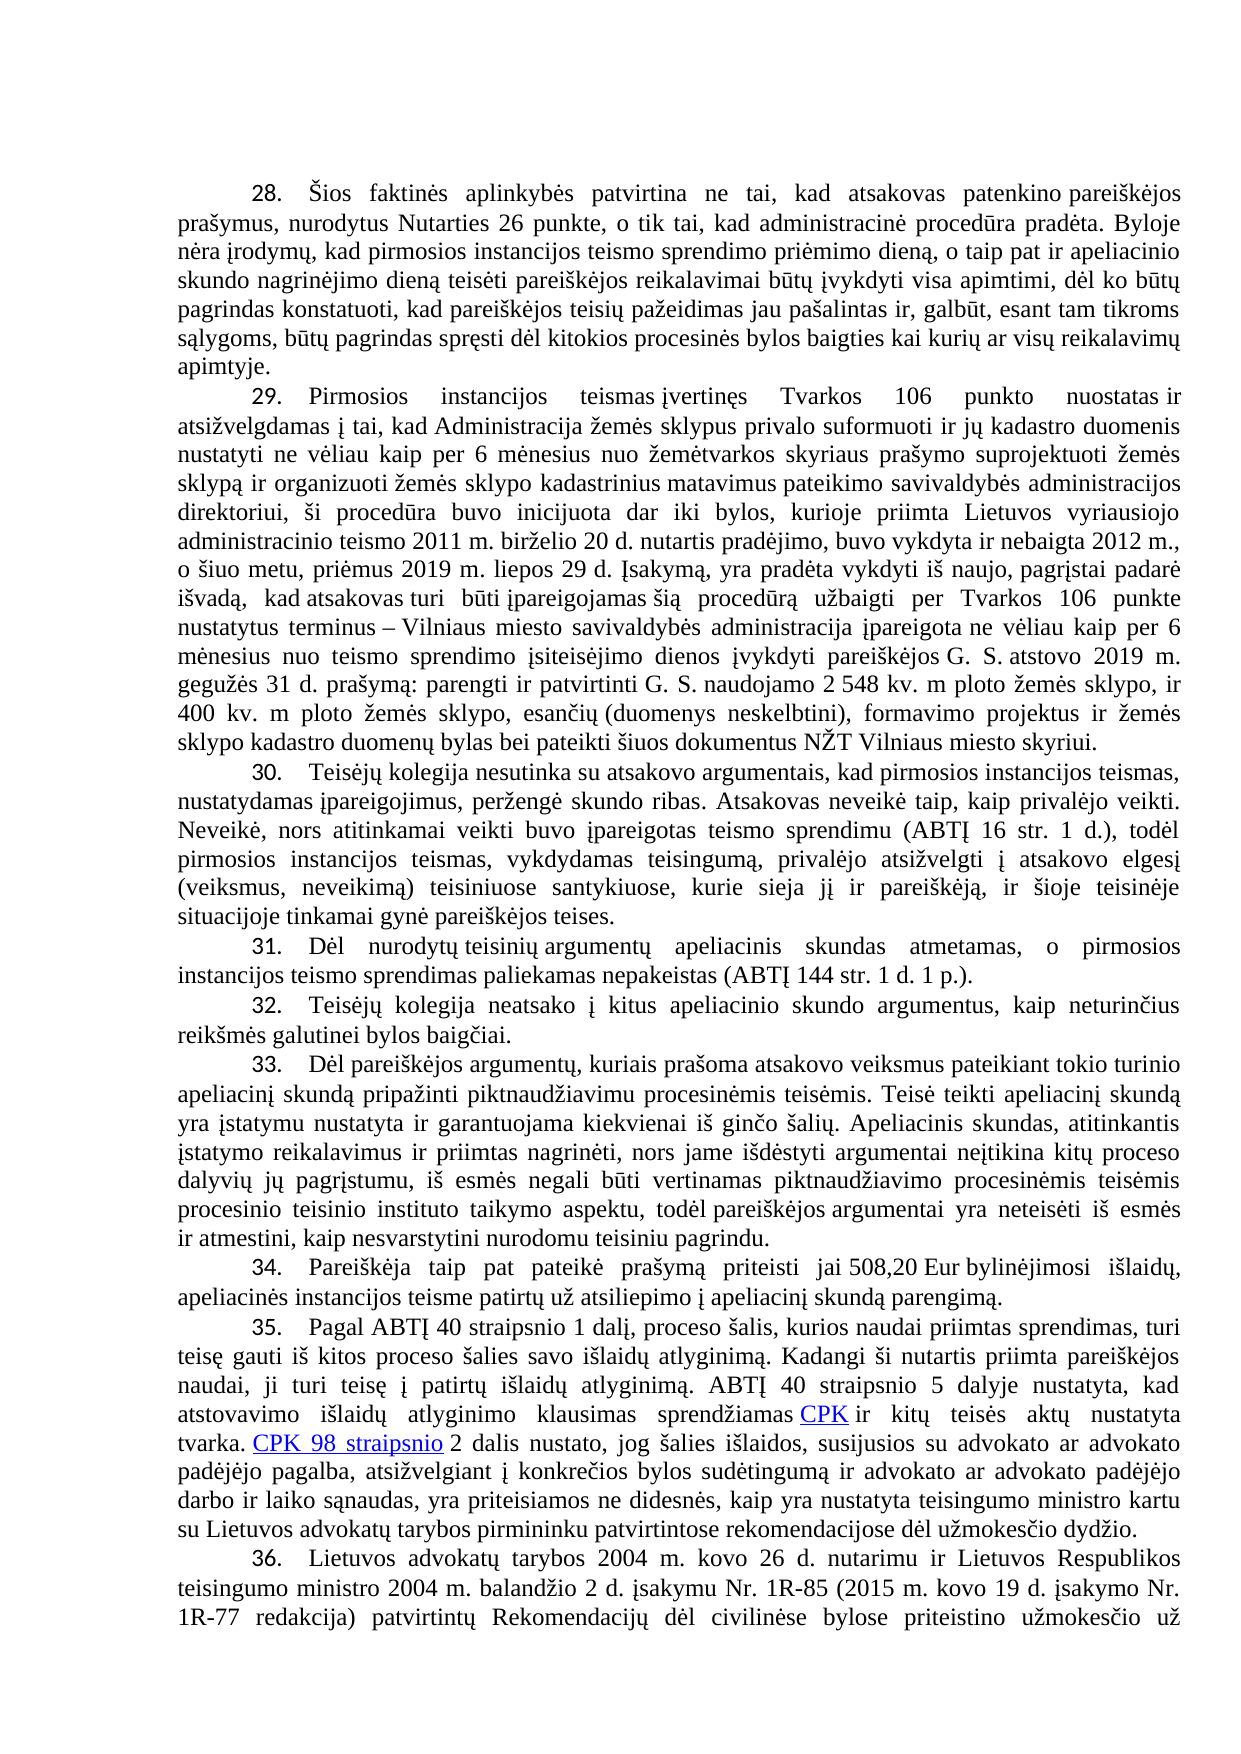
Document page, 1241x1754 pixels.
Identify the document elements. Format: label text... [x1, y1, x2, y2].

text 30. Teisėjų kolegija nesutinka su atsakovo argumentais, kad pirmosios instancijos teismas, nustatydamas įpareigojimus, peržengė skundo ribas. Atsakovas neveikė taip, kaip privalėjo veikti. Neveikė, nors atitinkamai veikti buvo įpareigotas teismo sprendimu (ABTĮ 16 str. 1 d.), todėl pirmosios instancijos teismas, vykdydamas teisingumą, privalėjo atsižvelgti į atsakovo elgesį (veiksmus, neveikimą) teisiniuose santykiuose, kurie sieja jį ir pareiškėją, ir šioje teisinėje situacijoje tinkamai gynė pareiškėjos teises. [177, 756, 1181, 930]
text 34. Pareiškėja taip pat pateikė prašymą priteisti jai 508,20 Eur bylinėjimosi išlaidų, apeliacinės instancijos teisme patirtų už atsiliepimo į apeliacinį skundą parengimą. [177, 1252, 1181, 1311]
text 29. Pirmosios instancijos teismas įvertinęs Tvarkos 106 punkto nuostatas ir atsižvelgdamas į tai, kad Administracija žemės sklypus privalo suformuoti ir jų kadastro duomenis nustatyti ne vėliau kaip per 6 mėnesius nuo žemėtvarkos skyriaus prašymo suprojektuoti žemės sklypą ir organizuoti žemės sklypo kadastrinius matavimus pateikimo savivaldybės administracijos direktoriui, ši procedūra buvo inicijuota dar iki bylos, kurioje priimta Lietuvos vyriausiojo administracinio teismo 2011 m. birželio 20 d. nutartis pradėjimo, buvo vykdyta ir nebaigta 2012 m., o šiuo metu, priėmus 2019 m. liepos 29 d. Įsakymą, yra pradėta vykdyti iš naujo, pagrįstai padarė išvadą, kad atsakovas turi būti įpareigojamas šią procedūrą užbaigti per Tvarkos 106 punkte nustatytus terminus – Vilniaus miesto savivaldybės administracija įpareigota ne vėliau kaip per 6 mėnesius nuo teismo sprendimo įsiteisėjimo dienos įvykdyti pareiškėjos G. S. atstovo 2019 m. gegužės 31 d. prašymą: parengti ir patvirtinti G. S. naudojamo 2 548 kv. m ploto žemės sklypo, ir 400 kv. m ploto žemės sklypo, esančių (duomenys neskelbtini), formavimo projektus ir žemės sklypo kadastro duomenų bylas bei pateikti šiuos dokumentus NŽT Vilniaus miesto skyriui. [177, 380, 1181, 756]
text 33. Dėl pareiškėjos argumentų, kuriais prašoma atsakovo veiksmus pateikiant tokio turinio apeliacinį skundą pripažinti piktnaudžiavimu procesinėmis teisėmis. Teisė teikti apeliacinį skundą yra įstatymu nustatyta ir garantuojama kiekvienai iš ginčo šalių. Apeliacinis skundas, atitinkantis įstatymo reikalavimus ir priimtas nagrinėti, nors jame išdėstyti argumentai neįtikina kitų proceso dalyvių jų pagrįstumu, iš esmės negali būti vertinamas piktnaudžiavimo procesinėmis teisėmis procesinio teisinio instituto taikymo aspektu, todėl pareiškėjos argumentai yra neteisėti iš esmės ir atmestini, kaip nesvarstytini nurodomu teisiniu pagrindu. [177, 1048, 1181, 1252]
text 28. Šios faktinės aplinkybės patvirtina ne tai, kad atsakovas patenkino pareiškėjos prašymus, nurodytus Nutarties 26 punkte, o tik tai, kad administracinė procedūra pradėta. Byloje nėra įrodymų, kad pirmosios instancijos teismo sprendimo priėmimo dieną, o taip pat ir apeliacinio skundo nagrinėjimo dieną teisėti pareiškėjos reikalavimai būtų įvykdyti visa apimtimi, dėl ko būtų pagrindas konstatuoti, kad pareiškėjos teisių pažeidimas jau pašalintas ir, galbūt, esant tam tikroms sąlygoms, būtų pagrindas spręsti dėl kitokios procesinės bylos baigties kai kurių ar visų reikalavimų apimtyje. [177, 177, 1181, 380]
text 36. Lietuvos advokatų tarybos 2004 m. kovo 26 d. nutarimu ir Lietuvos Respublikos teisingumo ministro 2004 m. balandžio 2 d. įsakymu Nr. 1R-85 (2015 m. kovo 19 d. įsakymo Nr. 1R-77 redakcija) patvirtintų Rekomendacijų dėl civilinėse bylose priteistino užmokesčio už [177, 1543, 1181, 1631]
text 35. Pagal ABTĮ 40 straipsnio 1 dalį, proceso šalis, kurios naudai priimtas sprendimas, turi teisę gauti iš kitos proceso šalies savo išlaidų atlyginimą. Kadangi ši nutartis priimta pareiškėjos naudai, ji turi teisę į patirtų išlaidų atlyginimą. ABTĮ 40 straipsnio 5 dalyje nustatyta, kad atstovavimo išlaidų atlyginimo klausimas sprendžiamas CPK ir kitų teisės aktų nustatyta tvarka. CPK 98 straipsnio 2 dalis nustato, jog šalies išlaidos, susijusios su advokato ar advokato padėjėjo pagalba, atsižvelgiant į konkrečios bylos sudėtingumą ir advokato ar advokato padėjėjo darbo ir laiko sąnaudas, yra priteisiamos ne didesnės, kaip yra nustatyta teisingumo ministro kartu su Lietuvos advokatų tarybos pirmininku patvirtintose rekomendacijose dėl užmokesčio dydžio. [177, 1311, 1181, 1543]
text 31. Dėl nurodytų teisinių argumentų apeliacinis skundas atmetamas, o pirmosios instancijos teismo sprendimas paliekamas nepakeistas (ABTĮ 144 str. 1 d. 1 p.). [177, 930, 1181, 989]
text 32. Teisėjų kolegija neatsako į kitus apeliacinio skundo argumentus, kaip neturinčius reikšmės galutinei bylos baigčiai. [177, 989, 1181, 1048]
